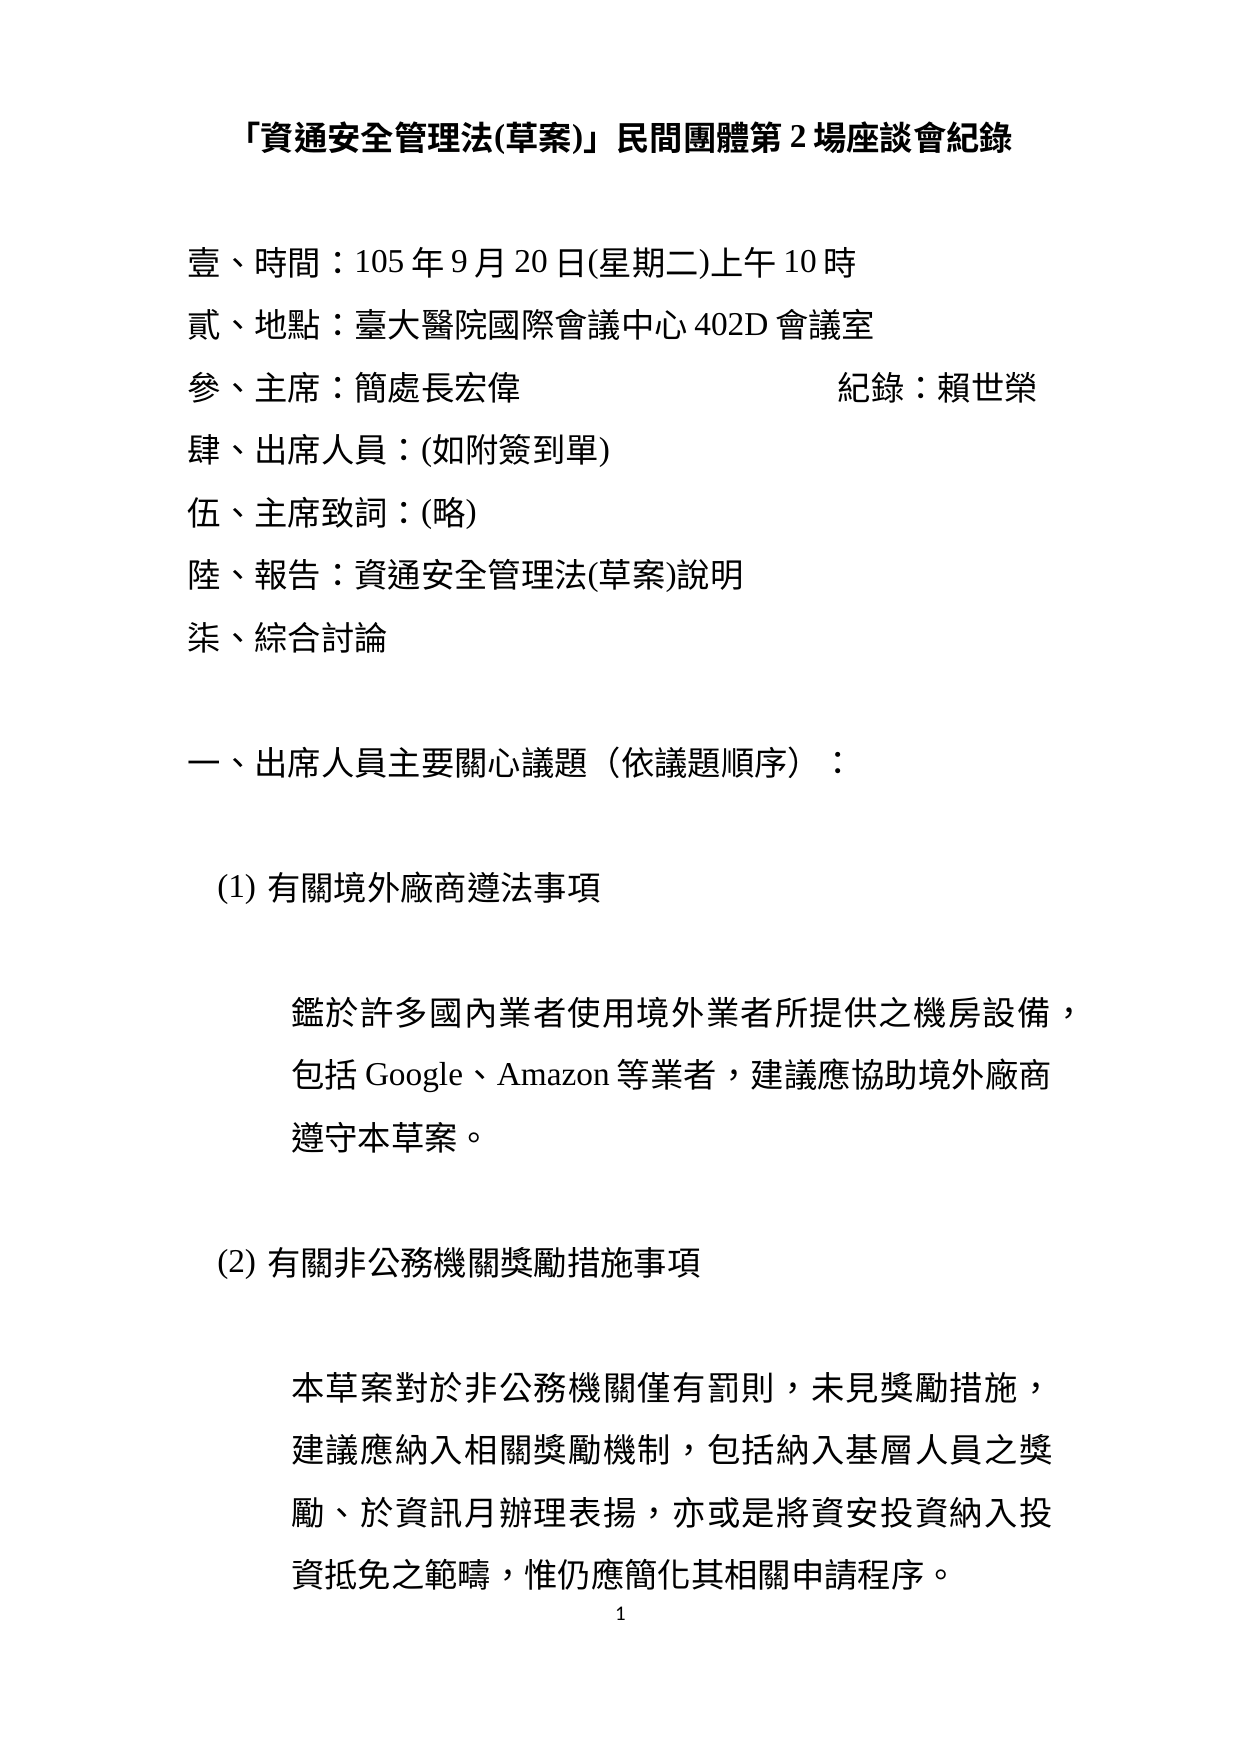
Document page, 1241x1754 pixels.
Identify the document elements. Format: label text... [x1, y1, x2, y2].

text 陸、報告：資通安全管理法(草案)說明 [187, 532, 1053, 594]
text 肆、出席人員：(如附簽到單) [187, 407, 1053, 469]
list 有關境外廠商遵法事項 [217, 844, 1053, 907]
text 鑑於許多國內業者使用境外業者所提供之機房設備，包括Google、Amazon等業者，建議應協助境外廠商遵守本草案。 [291, 969, 1053, 1157]
text 「資通安全管理法(草案)」民間團體第2場座談會紀錄 [187, 94, 1053, 157]
text 伍、主席致詞：(略) [187, 469, 1053, 532]
text 貳、地點：臺大醫院國際會議中心402D會議室 [187, 282, 1053, 344]
text 一、出席人員主要關心議題（依議題順序）： [187, 719, 1053, 782]
text 壹、時間：105年9月20日(星期二)上午10時 [187, 219, 1053, 282]
list 有關非公務機關獎勵措施事項 [217, 1219, 1053, 1282]
text 柒、綜合討論 [187, 594, 1053, 657]
text 參、主席：簡處長宏偉 紀錄：賴世榮 [187, 344, 1053, 407]
text 本草案對於非公務機關僅有罰則，未見獎勵措施，建議應納入相關獎勵機制，包括納入基層人員之獎勵、於資訊月辦理表揚，亦或是將資安投資納入投資抵免之範疇，惟仍應簡化其相關申請程序。 [291, 1344, 1053, 1594]
